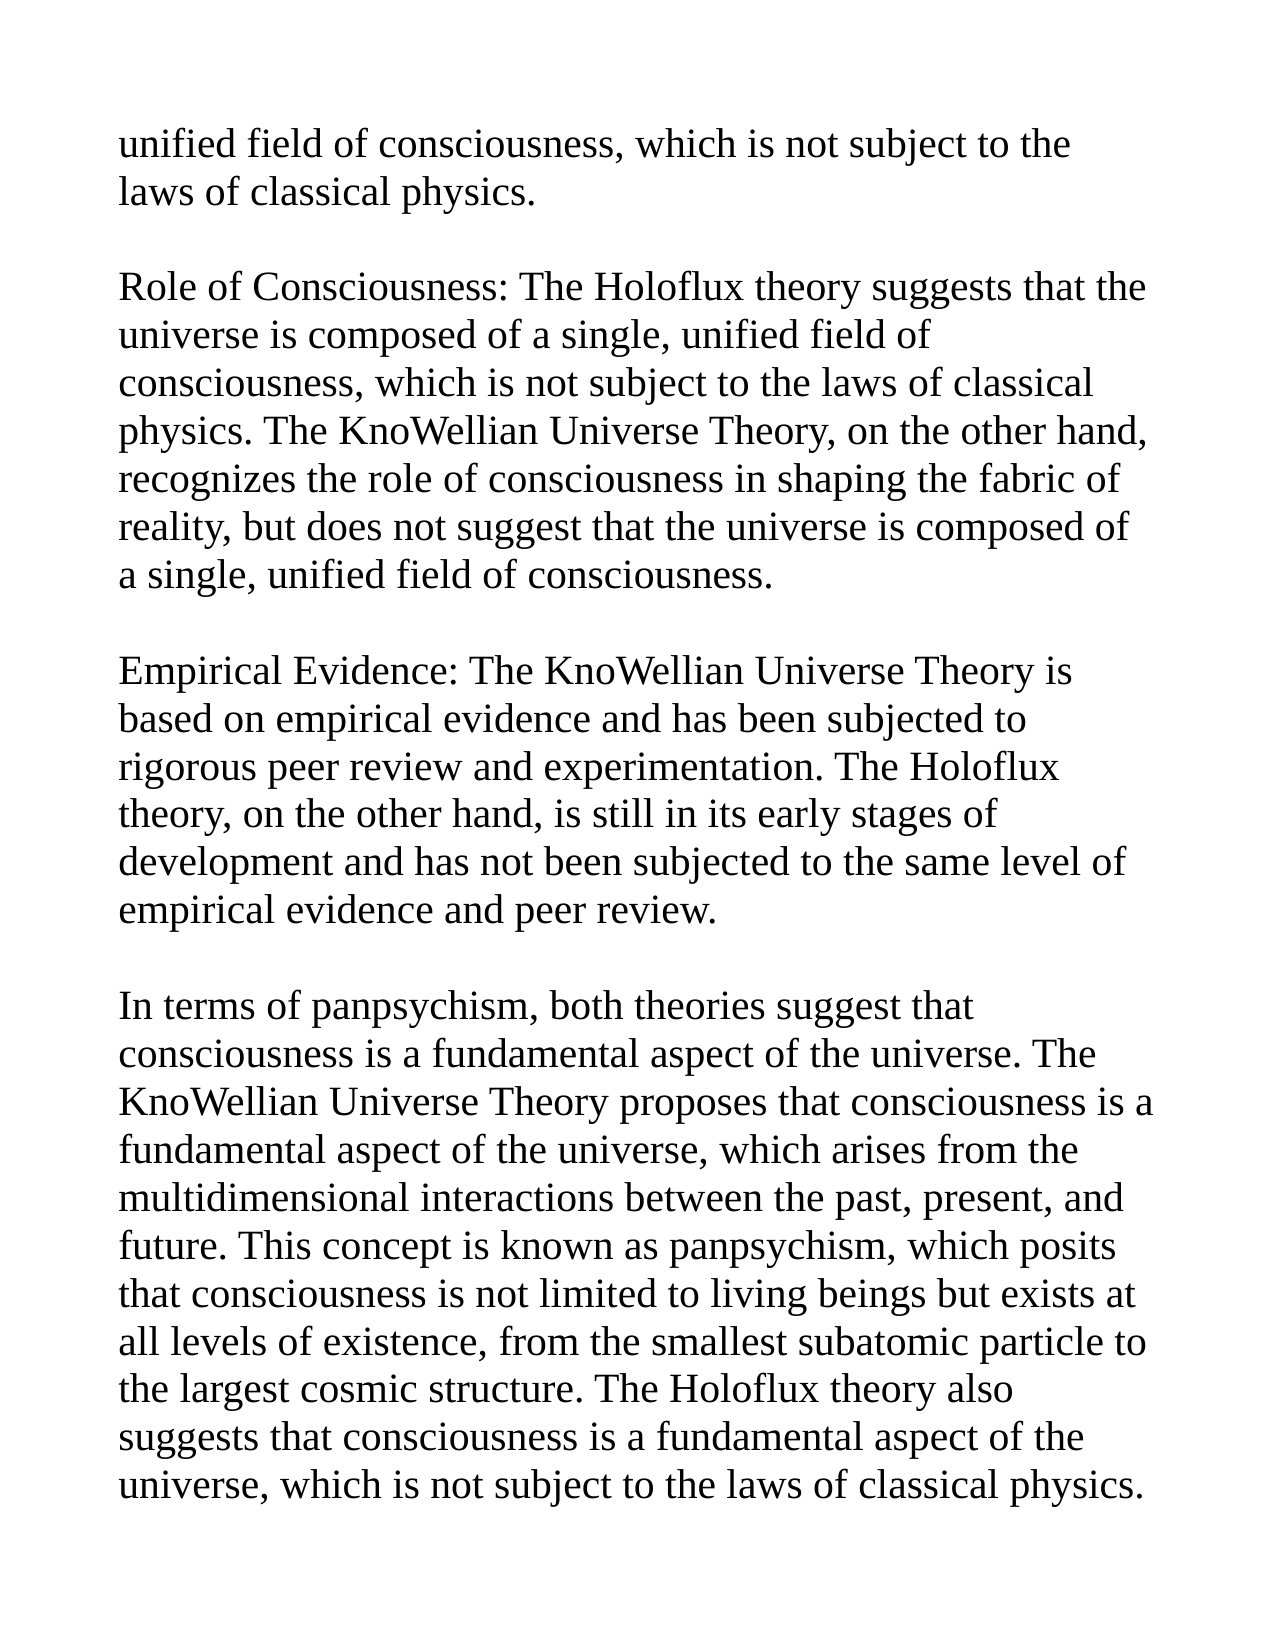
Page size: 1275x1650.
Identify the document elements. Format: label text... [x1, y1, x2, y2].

text Empirical Evidence: The KnoWellian Universe Theory is based on empirical evidence and has been subjected to rigorous peer review and experimentation. The Holoflux theory, on the other hand, is still in its early stages of development and has not been subjected to the same level of empirical evidence and peer review. [118, 645, 1157, 933]
text unified field of consciousness, which is not subject to the laws of classical physics. [118, 118, 1157, 214]
text Role of Consciousness: The Holoflux theory suggests that the universe is composed of a single, unified field of consciousness, which is not subject to the laws of classical physics. The KnoWellian Universe Theory, on the other hand, recognizes the role of consciousness in shaping the fabric of reality, but does not suggest that the universe is composed of a single, unified field of consciousness. [118, 262, 1157, 597]
text In terms of panpsychism, both theories suggest that consciousness is a fundamental aspect of the universe. The KnoWellian Universe Theory proposes that consciousness is a fundamental aspect of the universe, which arises from the multidimensional interactions between the past, present, and future. This concept is known as panpsychism, which posits that consciousness is not limited to living beings but exists at all levels of existence, from the smallest subatomic particle to the largest cosmic structure. The Holoflux theory also suggests that consciousness is a fundamental aspect of the universe, which is not subject to the laws of classical physics. [118, 981, 1157, 1508]
